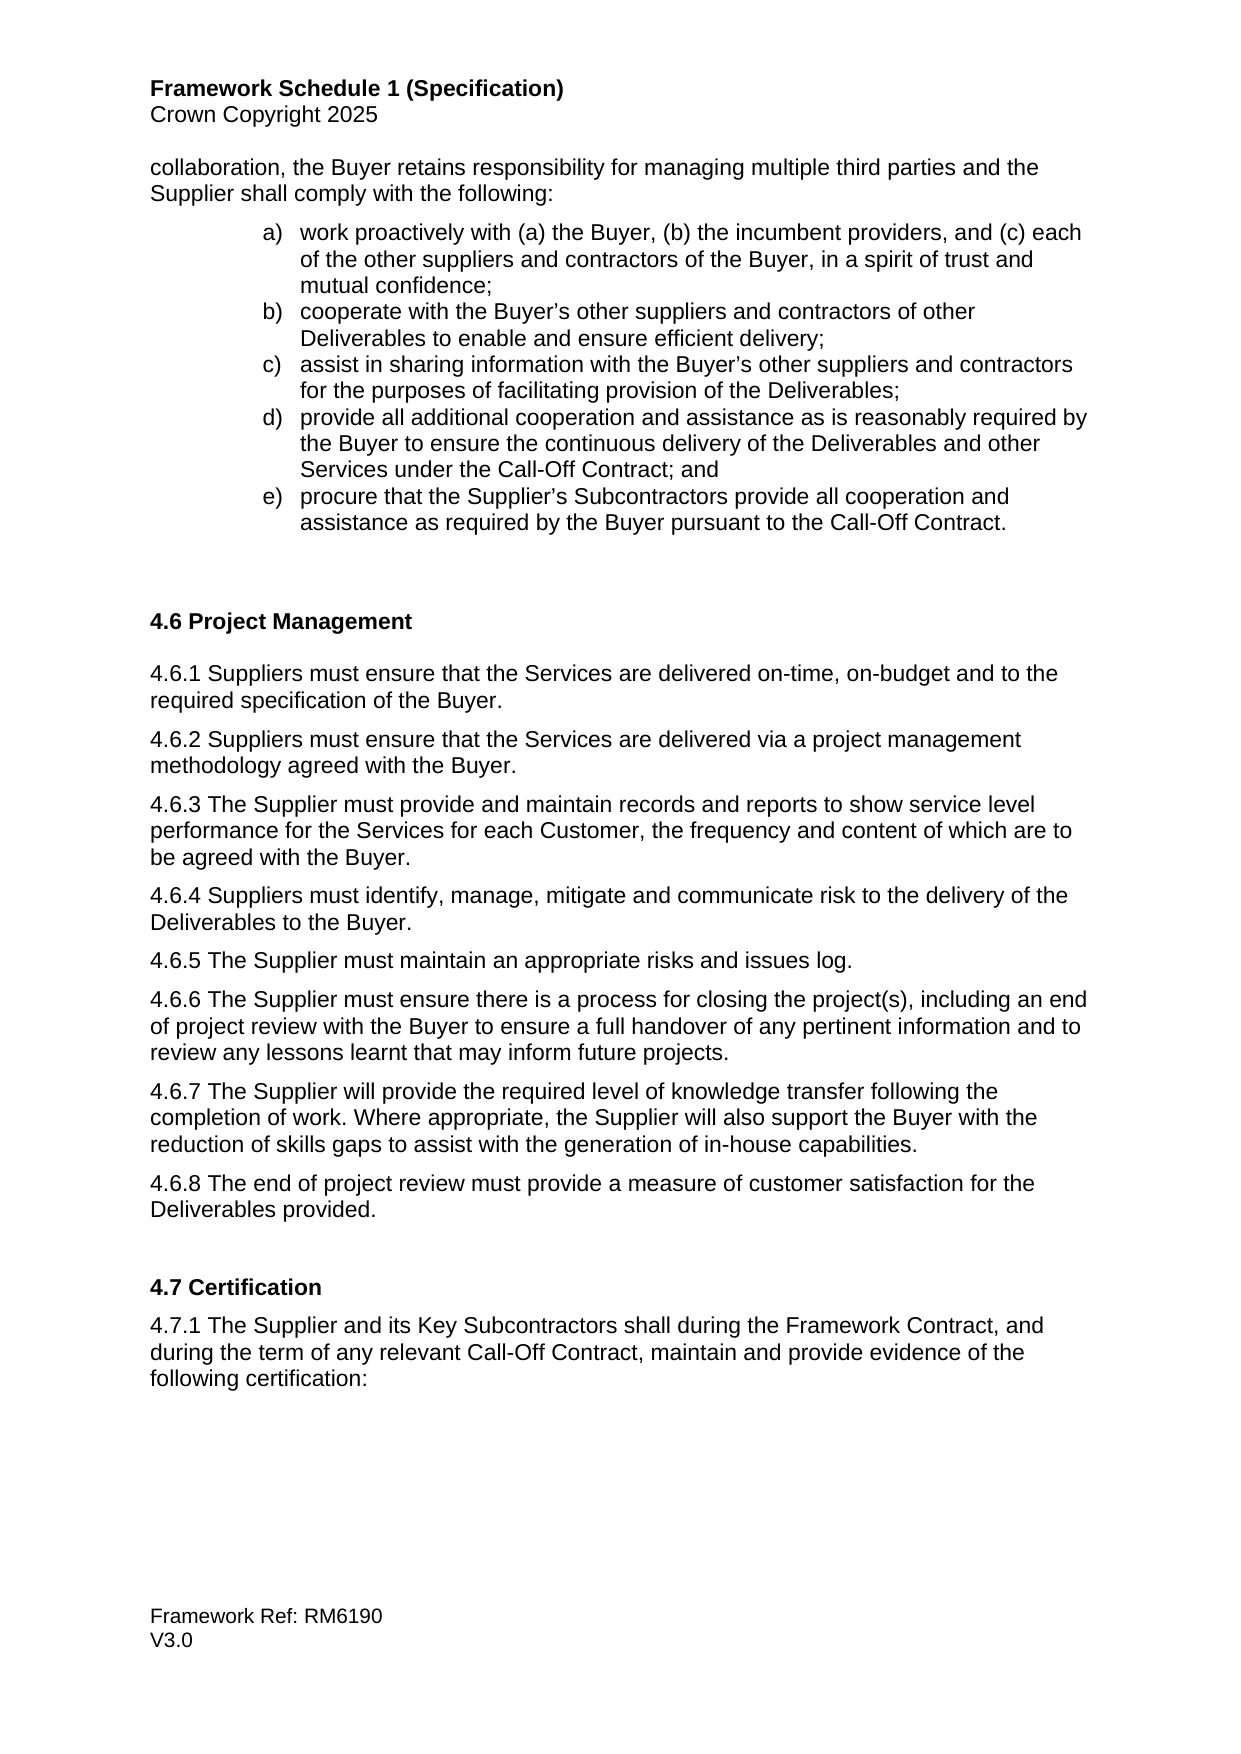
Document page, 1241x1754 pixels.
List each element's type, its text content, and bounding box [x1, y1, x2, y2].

text 4.6.6 The Supplier must ensure there is a process for closing the project(s), including an end of project review with the Buyer to ensure a full handover of any pertinent information and to review any lessons learnt that may inform future projects. [150, 986, 1091, 1065]
list assist in sharing information with the Buyer’s other suppliers and contractors for the purposes of facilitating provision of the Deliverables; [262, 351, 1091, 404]
list provide all additional cooperation and assistance as is reasonably required by the Buyer to ensure the continuous delivery of the Deliverables and other Services under the Call-Off Contract; and [262, 404, 1091, 483]
text collaboration, the Buyer retains responsibility for managing multiple third parties and the Supplier shall comply with the following: [150, 154, 1091, 207]
text 4.6.1 Suppliers must ensure that the Services are delivered on-time, on-budget and to the required specification of the Buyer. [150, 660, 1091, 713]
text 4.6.3 The Supplier must provide and maintain records and reports to show service level performance for the Services for each Customer, the frequency and content of which are to be agreed with the Buyer. [150, 791, 1091, 870]
subtitle 4.6 Project Management [150, 608, 1091, 635]
text 4.6.2 Suppliers must ensure that the Services are delivered via a project management methodology agreed with the Buyer. [150, 726, 1091, 778]
text 4.6.7 The Supplier will provide the required level of knowledge transfer following the completion of work. Where appropriate, the Supplier will also support the Buyer with the reduction of skills gaps to assist with the generation of in-house capabilities. [150, 1078, 1091, 1157]
list cooperate with the Buyer’s other suppliers and contractors of other Deliverables to enable and ensure efficient delivery; [262, 298, 1091, 351]
text 4.6.8 The end of project review must provide a measure of customer satisfaction for the Deliverables provided. [150, 1169, 1091, 1222]
text 4.6.4 Suppliers must identify, manage, mitigate and communicate risk to the delivery of the Deliverables to the Buyer. [150, 882, 1091, 935]
text 4.7.1 The Supplier and its Key Subcontractors shall during the Framework Contract, and during the term of any relevant Call-Off Contract, maintain and provide evidence of the following certification: [150, 1312, 1091, 1391]
text 4.6.5 The Supplier must maintain an appropriate risks and issues log. [150, 947, 1091, 974]
list work proactively with (a) the Buyer, (b) the incumbent providers, and (c) each of the other suppliers and contractors of the Buyer, in a spirit of trust and mutual confidence; [262, 219, 1091, 298]
list procure that the Supplier’s Subcontractors provide all cooperation and assistance as required by the Buyer pursuant to the Call-Off Contract. [262, 483, 1091, 536]
text 4.7 Certification [150, 1273, 1091, 1300]
